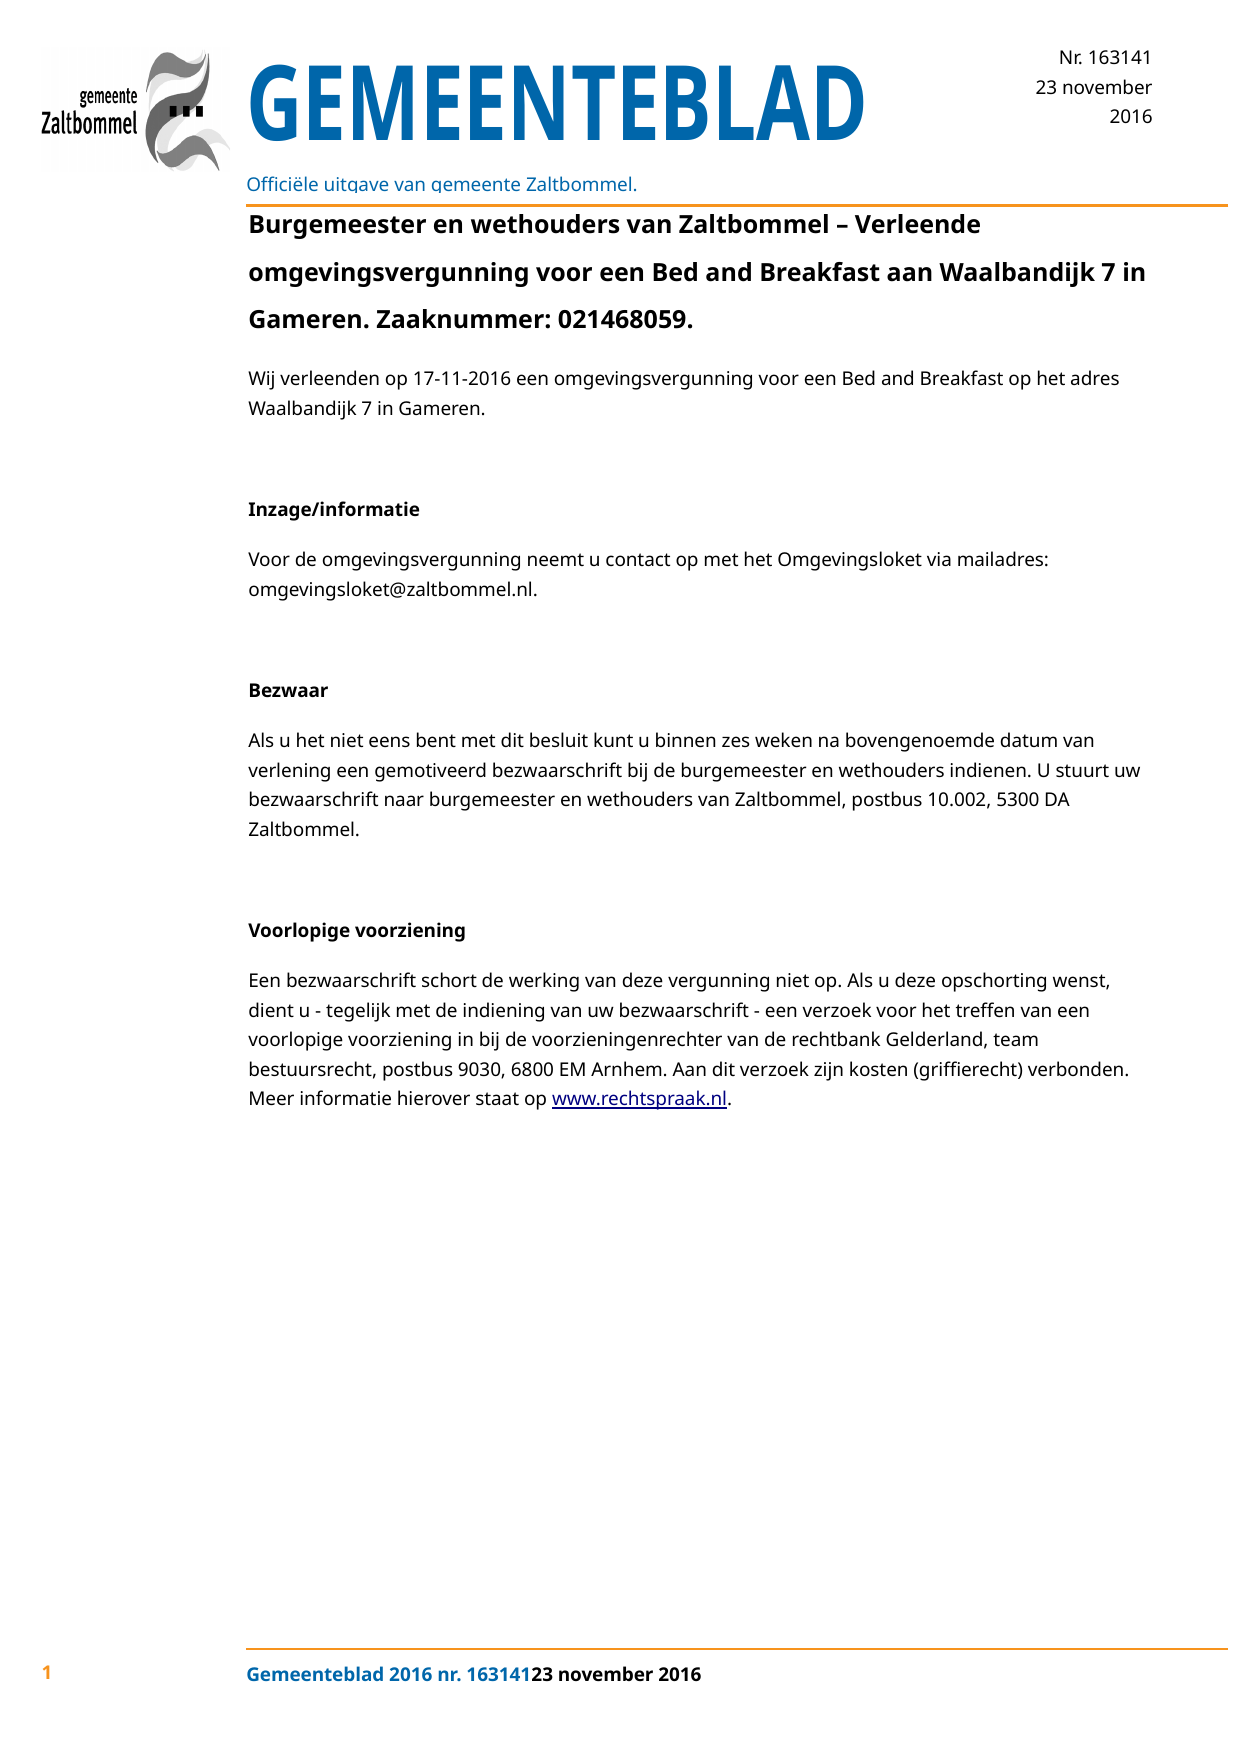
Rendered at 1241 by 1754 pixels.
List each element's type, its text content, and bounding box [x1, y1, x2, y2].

text Voorlopige voorziening [248, 917, 1152, 942]
text Burgemeester en wethouders van Zaltbommel – Verleende omgevingsvergunning voor een Bed and Breakfast aan Waalbandijk 7 in Gameren. Zaaknummer: 021468059. [248, 207, 1152, 336]
picture [41, 47, 231, 172]
text Wij verleenden op 17-11-2016 een omgevingsvergunning voor een Bed and Breakfast op het adres Waalbandijk 7 in Gameren. [248, 366, 1152, 421]
text Voor de omgevingsvergunning neemt u contact op met het Omgevingsloket via mailadres: omgevingsloket@zaltbommel.nl. [248, 546, 1152, 602]
text Inzage/informatie [248, 496, 1152, 522]
text Bezwaar [248, 677, 1152, 702]
text Een bezwaarschrift schort de werking van deze vergunning niet op. Als u deze opschorting wenst, dient u - tegelijk met de indiening van uw bezwaarschrift - een verzoek voor het treffen van een voorlopige voorziening in bij de voorzieningenrechter van de rechtbank Gelderland, team bestuursrecht, postbus 9030, 6800 EM Arnhem. Aan dit verzoek zijn kosten (griffierecht) verbonden. Meer informatie hierover staat op www.rechtspraak.nl. [248, 967, 1152, 1111]
text Als u het niet eens bent met dit besluit kunt u binnen zes weken na bovengenoemde datum van verlening een gemotiveerd bezwaarschrift bij de burgemeester en wethouders indienen. U stuurt uw bezwaarschrift naar burgemeester en wethouders van Zaltbommel, postbus 10.002, 5300 DA Zaltbommel. [248, 727, 1152, 842]
